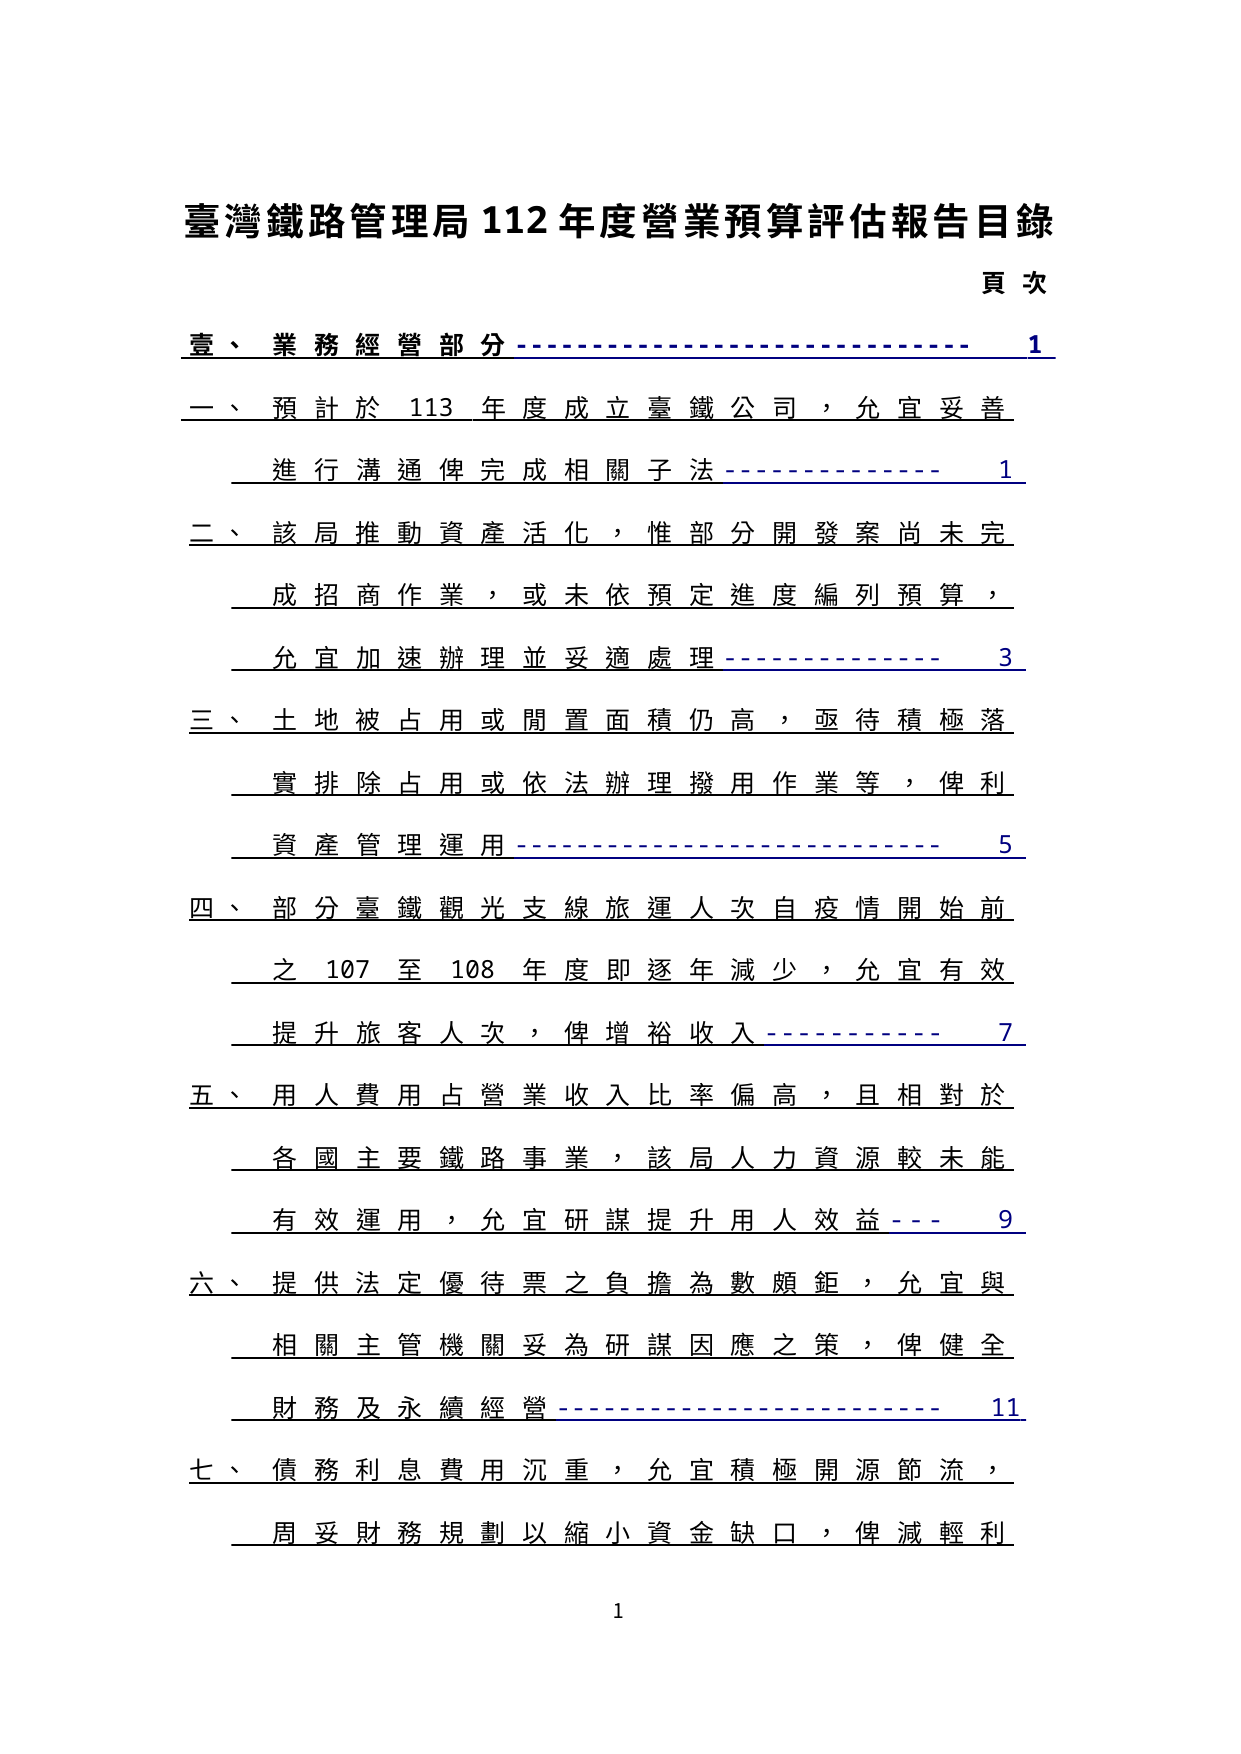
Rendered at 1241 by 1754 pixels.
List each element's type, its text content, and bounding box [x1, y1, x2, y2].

text 七、債務利息費用沉重，允宜積極開源節流，周妥財務規劃以縮小資金缺口，俾減輕利 [181, 1427, 1026, 1552]
text 三、土地被占用或閒置面積仍高，亟待積極落實排除占用或依法辦理撥用作業等，俾利資產管理運用 5 [181, 677, 1026, 865]
text 壹、業務經營部分 1 [181, 302, 1056, 357]
text 四、部分臺鐵觀光支線旅運人次自疫情開始前之107至108年度即逐年減少，允宜有效提升旅客人次，俾增裕收入 7 [181, 865, 1026, 1052]
text 臺灣鐵路管理局112年度營業預算評估報告目錄 [181, 177, 1056, 240]
text 二、該局推動資產活化，惟部分開發案尚未完成招商作業，或未依預定進度編列預算，允宜加速辦理並妥適處理 3 [181, 490, 1026, 677]
text [181, 359, 1056, 365]
text 頁次 [181, 240, 1056, 302]
text 一、預計於113年度成立臺鐵公司，允宜妥善進行溝通俾完成相關子法 1 [181, 365, 1026, 490]
text 五、用人費用占營業收入比率偏高，且相對於各國主要鐵路事業，該局人力資源較未能有效運用，允宜研謀提升用人效益 9 [181, 1052, 1026, 1240]
text 六、提供法定優待票之負擔為數頗鉅，允宜與相關主管機關妥為研謀因應之策，俾健全財務及永續經營 11 [181, 1240, 1026, 1427]
